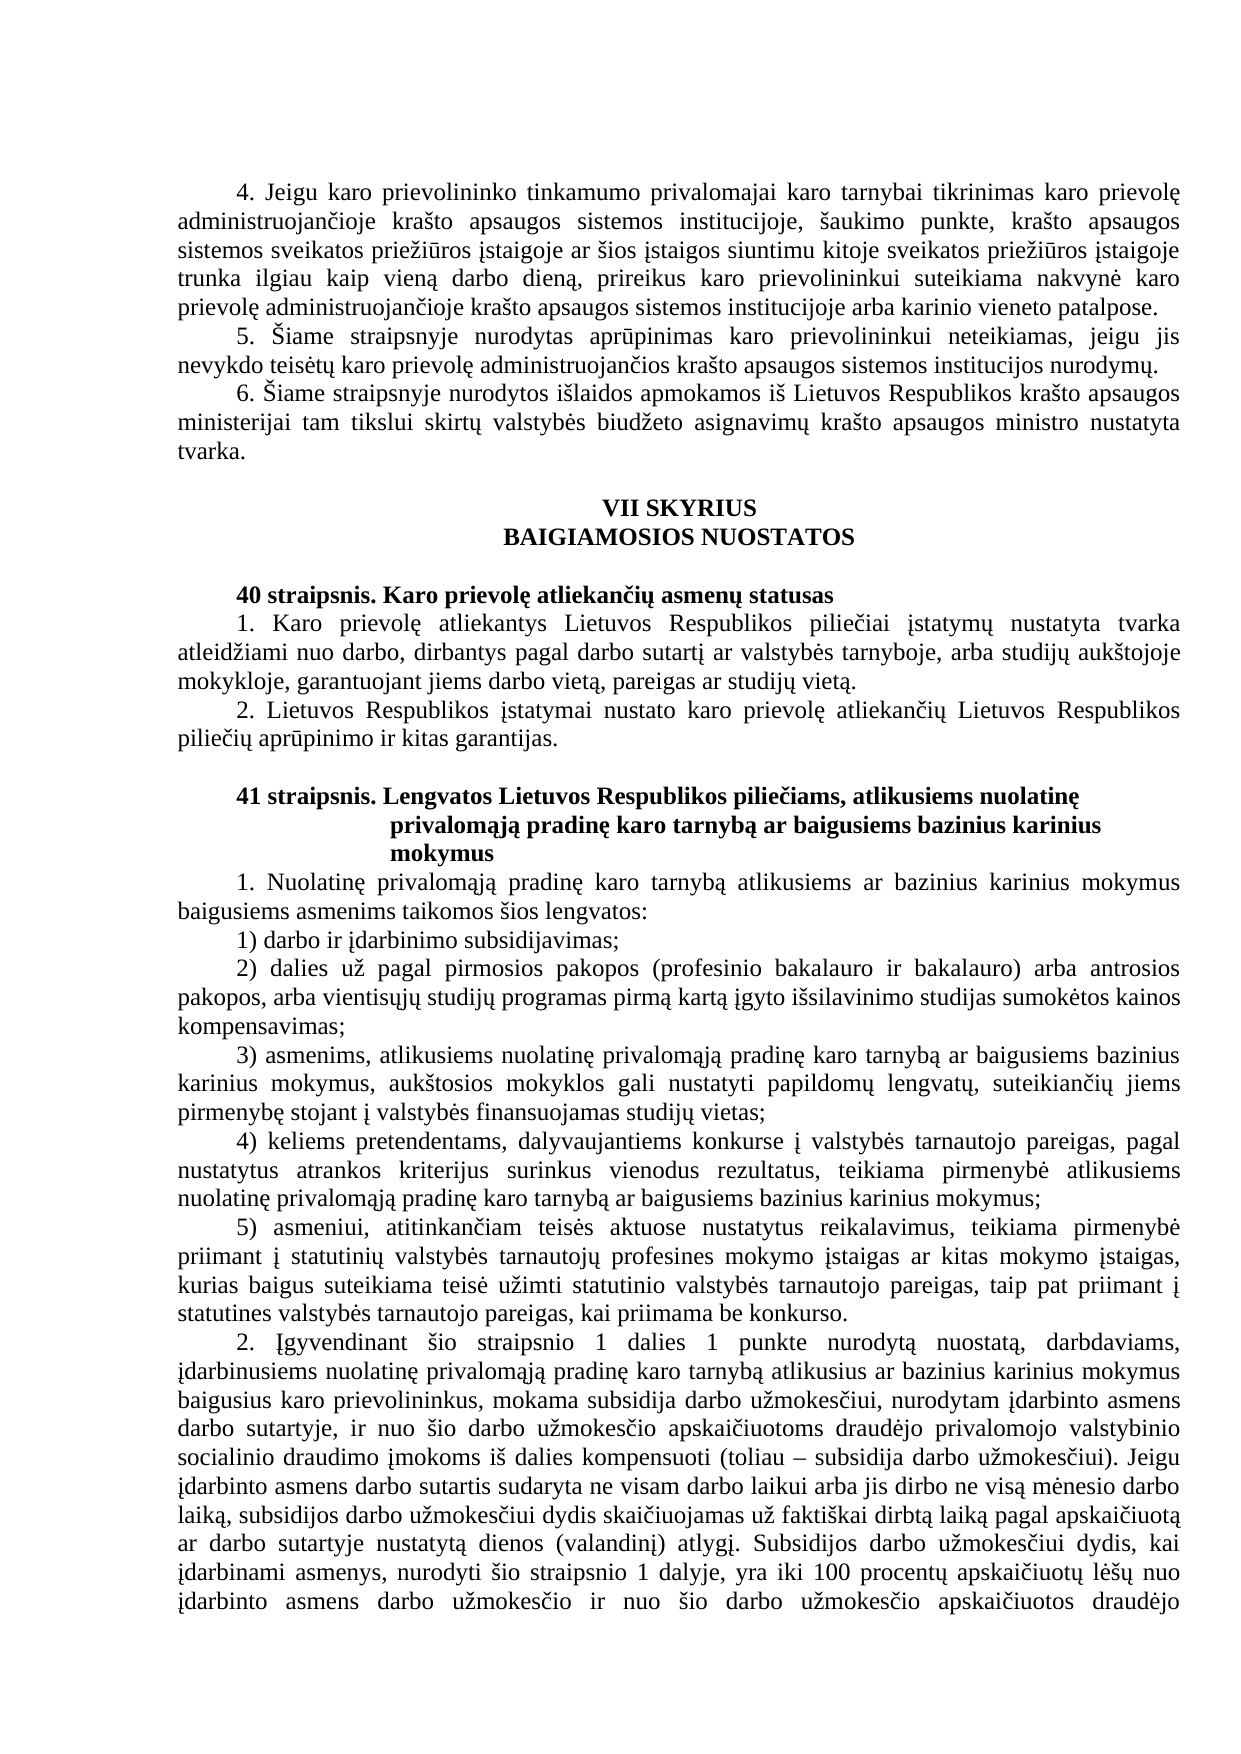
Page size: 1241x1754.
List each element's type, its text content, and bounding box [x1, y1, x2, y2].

text 40 straipsnis. Karo prievolę atliekančių asmenų statusas [177, 580, 1181, 608]
text 1) darbo ir įdarbinimo subsidijavimas; [177, 925, 1181, 953]
text VII SKYRIUS [177, 493, 1181, 522]
text 2. Lietuvos Respublikos įstatymai nustato karo prievolę atliekančių Lietuvos Respublikos piliečių aprūpinimo ir kitas garantijas. [177, 695, 1181, 752]
text 41 straipsnis. Lengvatos Lietuvos Respublikos piliečiams, atlikusiems nuolatinę privalomąją pradinę karo tarnybą ar baigusiems bazinius karinius mokymus [236, 781, 1181, 867]
text 2) dalies už pagal pirmosios pakopos (profesinio bakalauro ir bakalauro) arba antrosios pakopos, arba vientisųjų studijų programas pirmą kartą įgyto išsilavinimo studijas sumokėtos kainos kompensavimas; [177, 953, 1181, 1040]
text 1. Nuolatinę privalomąją pradinę karo tarnybą atlikusiems ar bazinius karinius mokymus baigusiems asmenims taikomos šios lengvatos: [177, 867, 1181, 925]
text 2. Įgyvendinant šio straipsnio 1 dalies 1 punkte nurodytą nuostatą, darbdaviams, įdarbinusiems nuolatinę privalomąją pradinę karo tarnybą atlikusius ar bazinius karinius mokymus baigusius karo prievolininkus, mokama subsidija darbo užmokesčiui, nurodytam įdarbinto asmens darbo sutartyje, ir nuo šio darbo užmokesčio apskaičiuotoms draudėjo privalomojo valstybinio socialinio draudimo įmokoms iš dalies kompensuoti (toliau – subsidija darbo užmokesčiui). Jeigu įdarbinto asmens darbo sutartis sudaryta ne visam darbo laikui arba jis dirbo ne visą mėnesio darbo laiką, subsidijos darbo užmokesčiui dydis skaičiuojamas už faktiškai dirbtą laiką pagal apskaičiuotą ar darbo sutartyje nustatytą dienos (valandinį) atlygį. Subsidijos darbo užmokesčiui dydis, kai įdarbinami asmenys, nurodyti šio straipsnio 1 dalyje, yra iki 100 procentų apskaičiuotų lėšų nuo įdarbinto asmens darbo užmokesčio ir nuo šio darbo užmokesčio apskaičiuotos draudėjo [177, 1327, 1181, 1615]
text BAIGIAMOSIOS NUOSTATOS [177, 522, 1181, 551]
text 5) asmeniui, atitinkančiam teisės aktuose nustatytus reikalavimus, teikiama pirmenybė priimant į statutinių valstybės tarnautojų profesines mokymo įstaigas ar kitas mokymo įstaigas, kurias baigus suteikiama teisė užimti statutinio valstybės tarnautojo pareigas, taip pat priimant į statutines valstybės tarnautojo pareigas, kai priimama be konkurso. [177, 1212, 1181, 1327]
text 4. Jeigu karo prievolininko tinkamumo privalomajai karo tarnybai tikrinimas karo prievolę administruojančioje krašto apsaugos sistemos institucijoje, šaukimo punkte, krašto apsaugos sistemos sveikatos priežiūros įstaigoje ar šios įstaigos siuntimu kitoje sveikatos priežiūros įstaigoje trunka ilgiau kaip vieną darbo dieną, prireikus karo prievolininkui suteikiama nakvynė karo prievolę administruojančioje krašto apsaugos sistemos institucijoje arba karinio vieneto patalpose. [177, 177, 1181, 321]
text 3) asmenims, atlikusiems nuolatinę privalomąją pradinę karo tarnybą ar baigusiems bazinius karinius mokymus, aukštosios mokyklos gali nustatyti papildomų lengvatų, suteikiančių jiems pirmenybę stojant į valstybės finansuojamas studijų vietas; [177, 1040, 1181, 1126]
text 6. Šiame straipsnyje nurodytos išlaidos apmokamos iš Lietuvos Respublikos krašto apsaugos ministerijai tam tikslui skirtų valstybės biudžeto asignavimų krašto apsaugos ministro nustatyta tvarka. [177, 378, 1181, 465]
text 5. Šiame straipsnyje nurodytas aprūpinimas karo prievolininkui neteikiamas, jeigu jis nevykdo teisėtų karo prievolę administruojančios krašto apsaugos sistemos institucijos nurodymų. [177, 321, 1181, 378]
text 1. Karo prievolę atliekantys Lietuvos Respublikos piliečiai įstatymų nustatyta tvarka atleidžiami nuo darbo, dirbantys pagal darbo sutartį ar valstybės tarnyboje, arba studijų aukštojoje mokykloje, garantuojant jiems darbo vietą, pareigas ar studijų vietą. [177, 608, 1181, 695]
text 4) keliems pretendentams, dalyvaujantiems konkurse į valstybės tarnautojo pareigas, pagal nustatytus atrankos kriterijus surinkus vienodus rezultatus, teikiama pirmenybė atlikusiems nuolatinę privalomąją pradinę karo tarnybą ar baigusiems bazinius karinius mokymus; [177, 1126, 1181, 1212]
